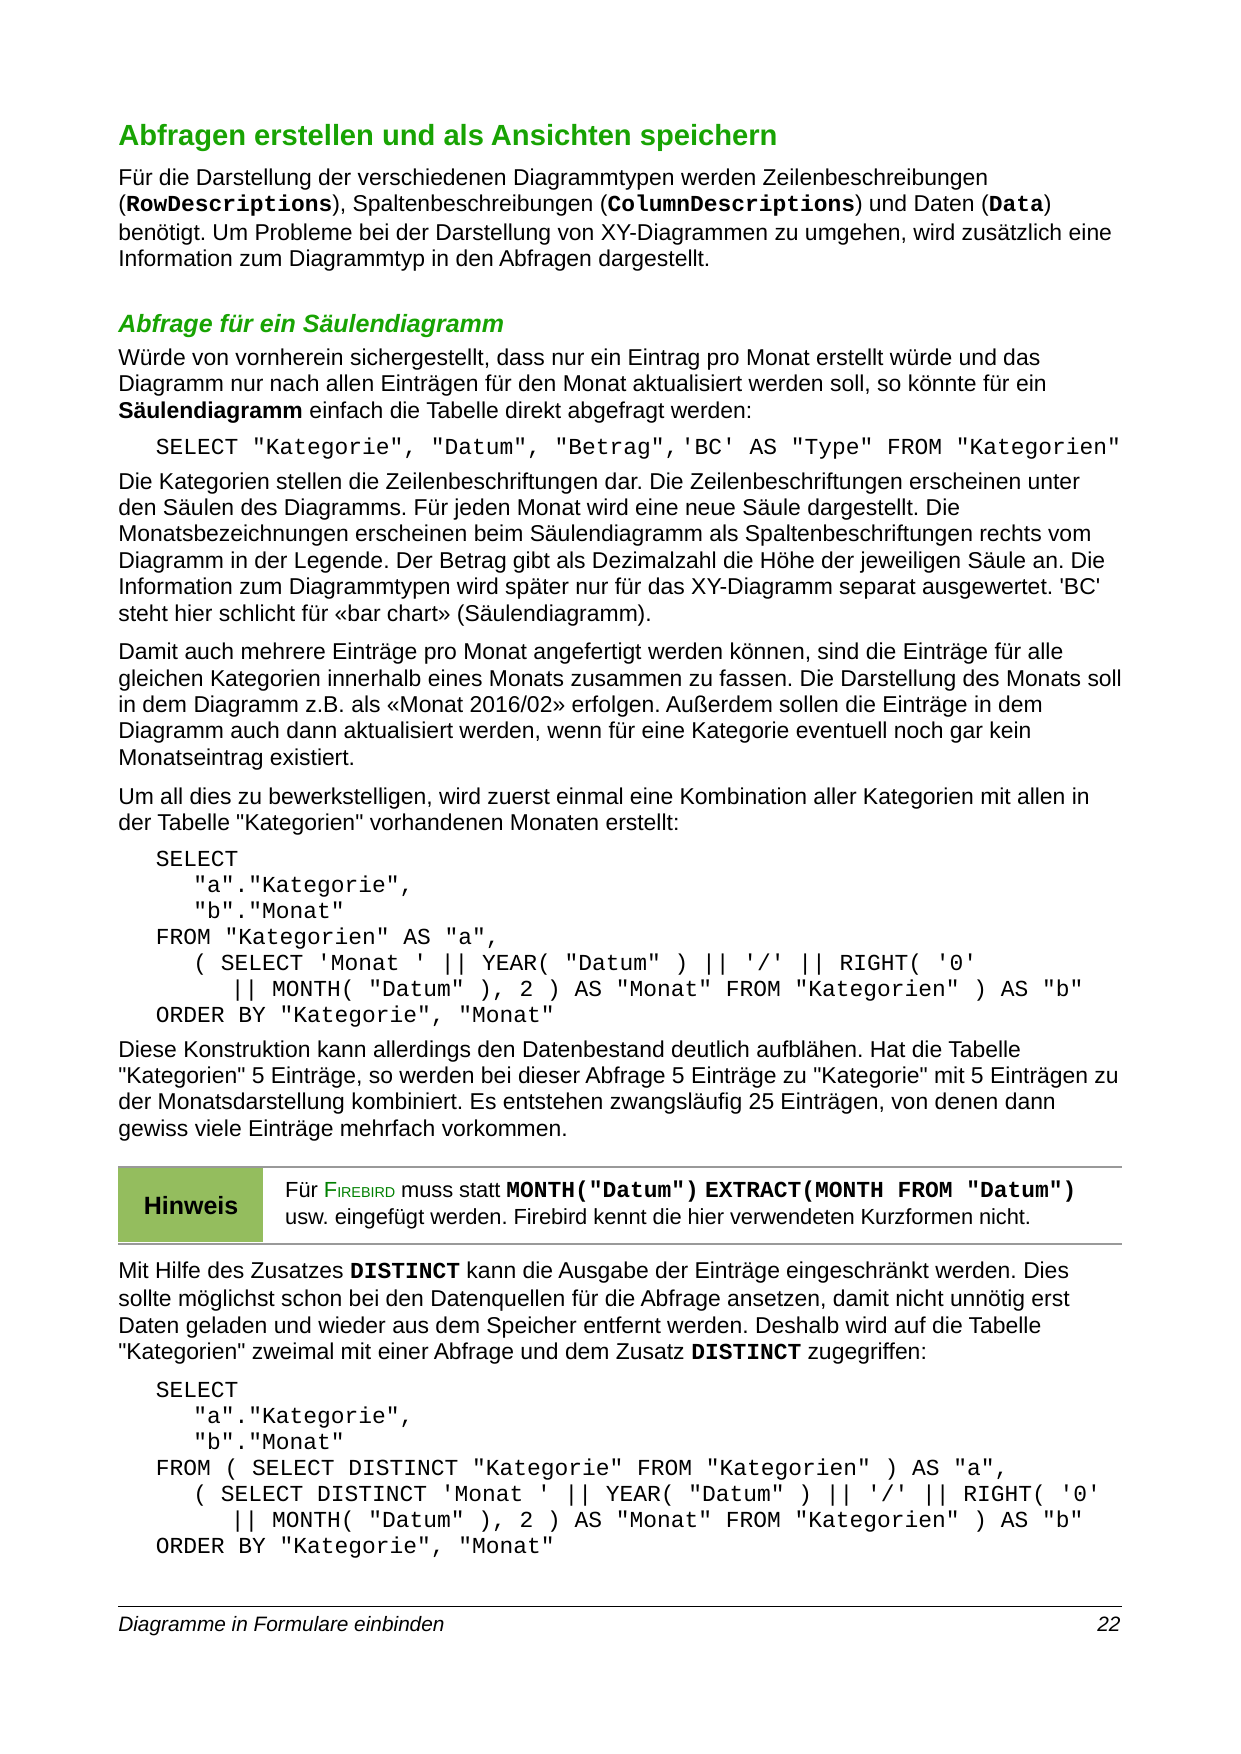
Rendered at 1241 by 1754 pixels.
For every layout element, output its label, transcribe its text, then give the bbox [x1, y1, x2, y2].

text "b"."Monat" [156, 900, 1122, 926]
text ( SELECT DISTINCT 'Monat ' || YEAR( "Datum" ) || '/' || RIGHT( '0' [156, 1483, 1122, 1508]
text Mit Hilfe des Zusatzes DISTINCT kann die Ausgabe der Einträge eingeschränkt werden. Dies sollte möglichst schon bei den Datenquellen für die Abfrage ansetzen, damit nicht unnötig erst Daten geladen und wieder aus dem Speicher entfernt werden. Deshalb wird auf die Tabelle "Kategorien" zweimal mit einer Abfrage und dem Zusatz DISTINCT zugegriffen: [118, 1257, 1122, 1366]
text SELECT [156, 1379, 1122, 1405]
subtitle Abfrage für ein Säulendiagramm [118, 309, 1122, 338]
subtitle Abfragen erstellen und als Ansichten speichern [118, 118, 1122, 152]
text Damit auch mehrere Einträge pro Monat angefertigt werden können, sind die Einträge für alle gleichen Kategorien innerhalb eines Monats zusammen zu fassen. Die Darstellung des Monats soll in dem Diagramm z.B. als «Monat 2016/02» erfolgen. Außerdem sollen die Einträge in dem Diagramm auch dann aktualisiert werden, wenn für eine Kategorie eventuell noch gar kein Monatseintrag existiert. [118, 638, 1122, 770]
text Um all dies zu bewerkstelligen, wird zuerst einmal eine Kombination aller Kategorien mit allen in der Tabelle "Kategorien" vorhandenen Monaten erstellt: [118, 783, 1122, 835]
text || MONTH( "Datum" ), 2 ) AS "Monat" FROM "Kategorien" ) AS "b" ORDER BY "Kategorie", "Monat" [156, 1508, 1122, 1560]
text SELECT [156, 848, 1122, 874]
table_header Für Firebird muss statt MONTH("Datum") EXTRACT(MONTH FROM "Datum") usw. eingefügt werden. Firebird kennt die hier verwendeten Kurzformen nicht. [264, 1168, 1122, 1242]
text "a"."Kategorie", [156, 874, 1122, 900]
table_header Hinweis [118, 1168, 263, 1242]
text Würde von vornherein sichergestellt, dass nur ein Eintrag pro Monat erstellt würde und das Diagramm nur nach allen Einträgen für den Monat aktualisiert werden soll, so könnte für ein Säulendiagramm einfach die Tabelle direkt abgefragt werden: [118, 344, 1122, 423]
text SELECT "Kategorie", "Datum", "Betrag", 'BC' AS "Type" FROM "Kategorien" [156, 436, 1122, 461]
text "b"."Monat" [156, 1431, 1122, 1457]
text ( SELECT 'Monat ' || YEAR( "Datum" ) || '/' || RIGHT( '0' [156, 952, 1122, 977]
text "a"."Kategorie", [156, 1405, 1122, 1431]
text FROM "Kategorien" AS "a", [156, 926, 1122, 952]
text Diese Konstruktion kann allerdings den Datenbestand deutlich aufblähen. Hat die Tabelle "Kategorien" 5 Einträge, so werden bei dieser Abfrage 5 Einträge zu "Kategorie" mit 5 Einträgen zu der Monatsdarstellung kombiniert. Es entstehen zwangsläufig 25 Einträgen, von denen dann gewiss viele Einträge mehrfach vorkommen. [118, 1036, 1122, 1141]
text Die Kategorien stellen die Zeilenbeschriftungen dar. Die Zeilenbeschriftungen erscheinen unter den Säulen des Diagramms. Für jeden Monat wird eine neue Säule dargestellt. Die Monatsbezeichnungen erscheinen beim Säulendiagramm als Spaltenbeschriftungen rechts vom Diagramm in der Legende. Der Betrag gibt als Dezimalzahl die Höhe der jeweiligen Säule an. Die Information zum Diagrammtypen wird später nur für das XY-Diagramm separat ausgewertet. 'BC' steht hier schlicht für «bar chart» (Säulendiagramm). [118, 468, 1122, 626]
text FROM ( SELECT DISTINCT "Kategorie" FROM "Kategorien" ) AS "a", [156, 1457, 1122, 1483]
text Für die Darstellung der verschiedenen Diagrammtypen werden Zeilenbeschreibungen (RowDescriptions), Spaltenbeschreibungen (ColumnDescriptions) und Daten (Data) benötigt. Um Probleme bei der Darstellung von XY-Diagrammen zu umgehen, wird zusätzlich eine Information zum Diagrammtyp in den Abfragen dargestellt. [118, 164, 1122, 271]
text || MONTH( "Datum" ), 2 ) AS "Monat" FROM "Kategorien" ) AS "b" ORDER BY "Kategorie", "Monat" [156, 977, 1122, 1029]
